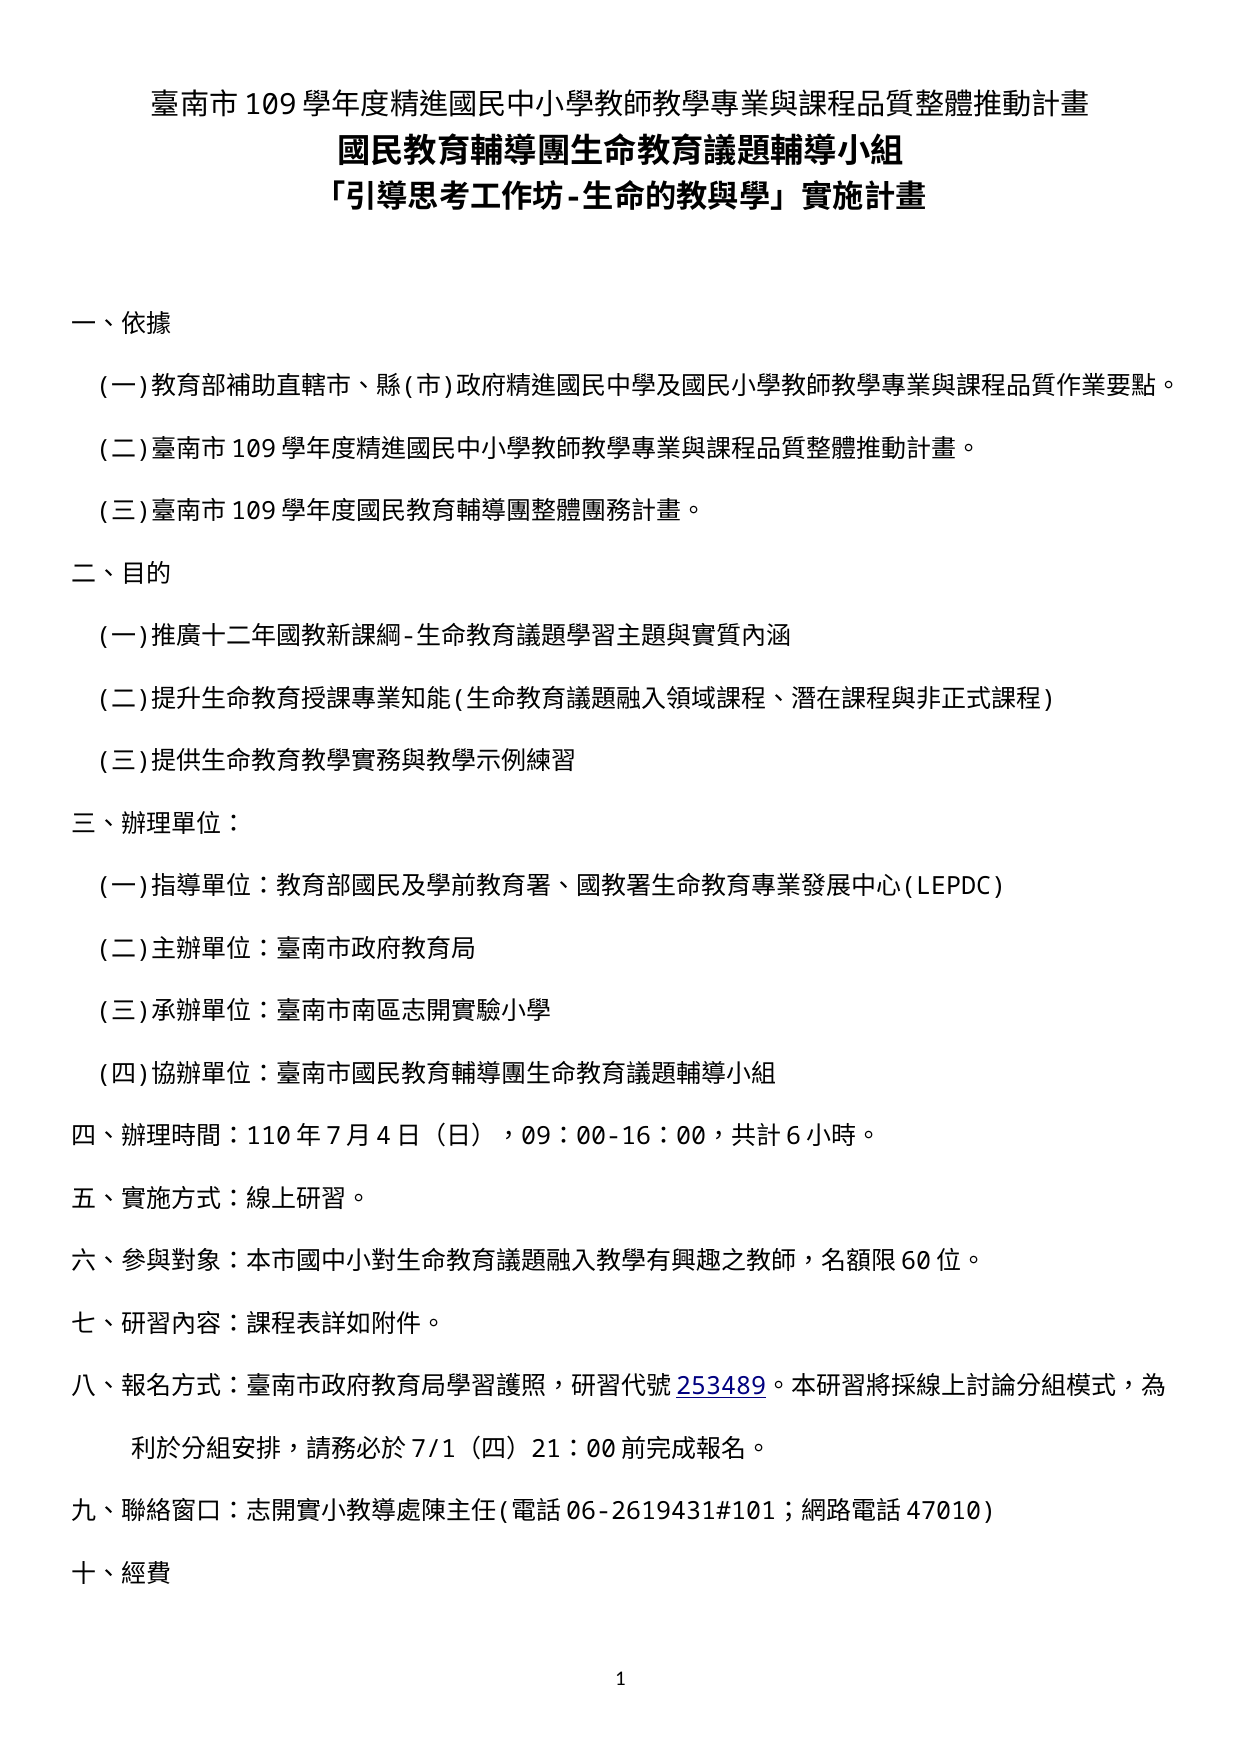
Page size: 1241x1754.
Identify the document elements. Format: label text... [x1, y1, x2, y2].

text (三)臺南市109學年度國民教育輔導團整體團務計畫。 [71, 467, 1169, 529]
text 三、辦理單位： [71, 779, 1169, 842]
text 二、目的 [71, 529, 1169, 592]
text 臺南市109學年度精進國民中小學教師教學專業與課程品質整體推動計畫 [71, 81, 1169, 123]
text 「引導思考工作坊-生命的教與學」實施計畫 [71, 172, 1169, 217]
text 九、聯絡窗口：志開實小教導處陳主任(電話06-2619431#101；網路電話47010) [71, 1467, 1169, 1529]
text (一)指導單位：教育部國民及學前教育署、國教署生命教育專業發展中心(LEPDC) [71, 842, 1169, 904]
text (四)協辦單位：臺南市國民教育輔導團生命教育議題輔導小組 [71, 1029, 1169, 1092]
text (三)承辦單位：臺南市南區志開實驗小學 [71, 967, 1169, 1029]
text 十、經費 [71, 1529, 1169, 1592]
text (一)教育部補助直轄市、縣(市)政府精進國民中學及國民小學教師教學專業與課程品質作業要點。 [71, 342, 1169, 404]
text 國民教育輔導團生命教育議題輔導小組 [71, 123, 1169, 172]
text 一、依據 [71, 279, 1169, 342]
text 五、實施方式：線上研習。 [71, 1154, 1169, 1217]
text 六、參與對象：本市國中小對生命教育議題融入教學有興趣之教師，名額限60位。 [71, 1217, 1169, 1279]
text (一)推廣十二年國教新課綱-生命教育議題學習主題與實質內涵 [71, 592, 1169, 654]
text 八、報名方式：臺南市政府教育局學習護照，研習代號253489。本研習將採線上討論分組模式，為 [71, 1342, 1169, 1404]
text (二)主辦單位：臺南市政府教育局 [71, 904, 1169, 967]
text (三)提供生命教育教學實務與教學示例練習 [71, 717, 1169, 779]
text (二)臺南市109學年度精進國民中小學教師教學專業與課程品質整體推動計畫。 [71, 404, 1169, 467]
text 利於分組安排，請務必於7/1（四）21：00前完成報名。 [71, 1404, 1169, 1467]
text (二)提升生命教育授課專業知能(生命教育議題融入領域課程、潛在課程與非正式課程) [71, 654, 1169, 717]
text 七、研習內容：課程表詳如附件。 [71, 1279, 1169, 1342]
text 四、辦理時間：110年7月4日（日），09：00-16：00，共計6小時。 [71, 1092, 1169, 1154]
